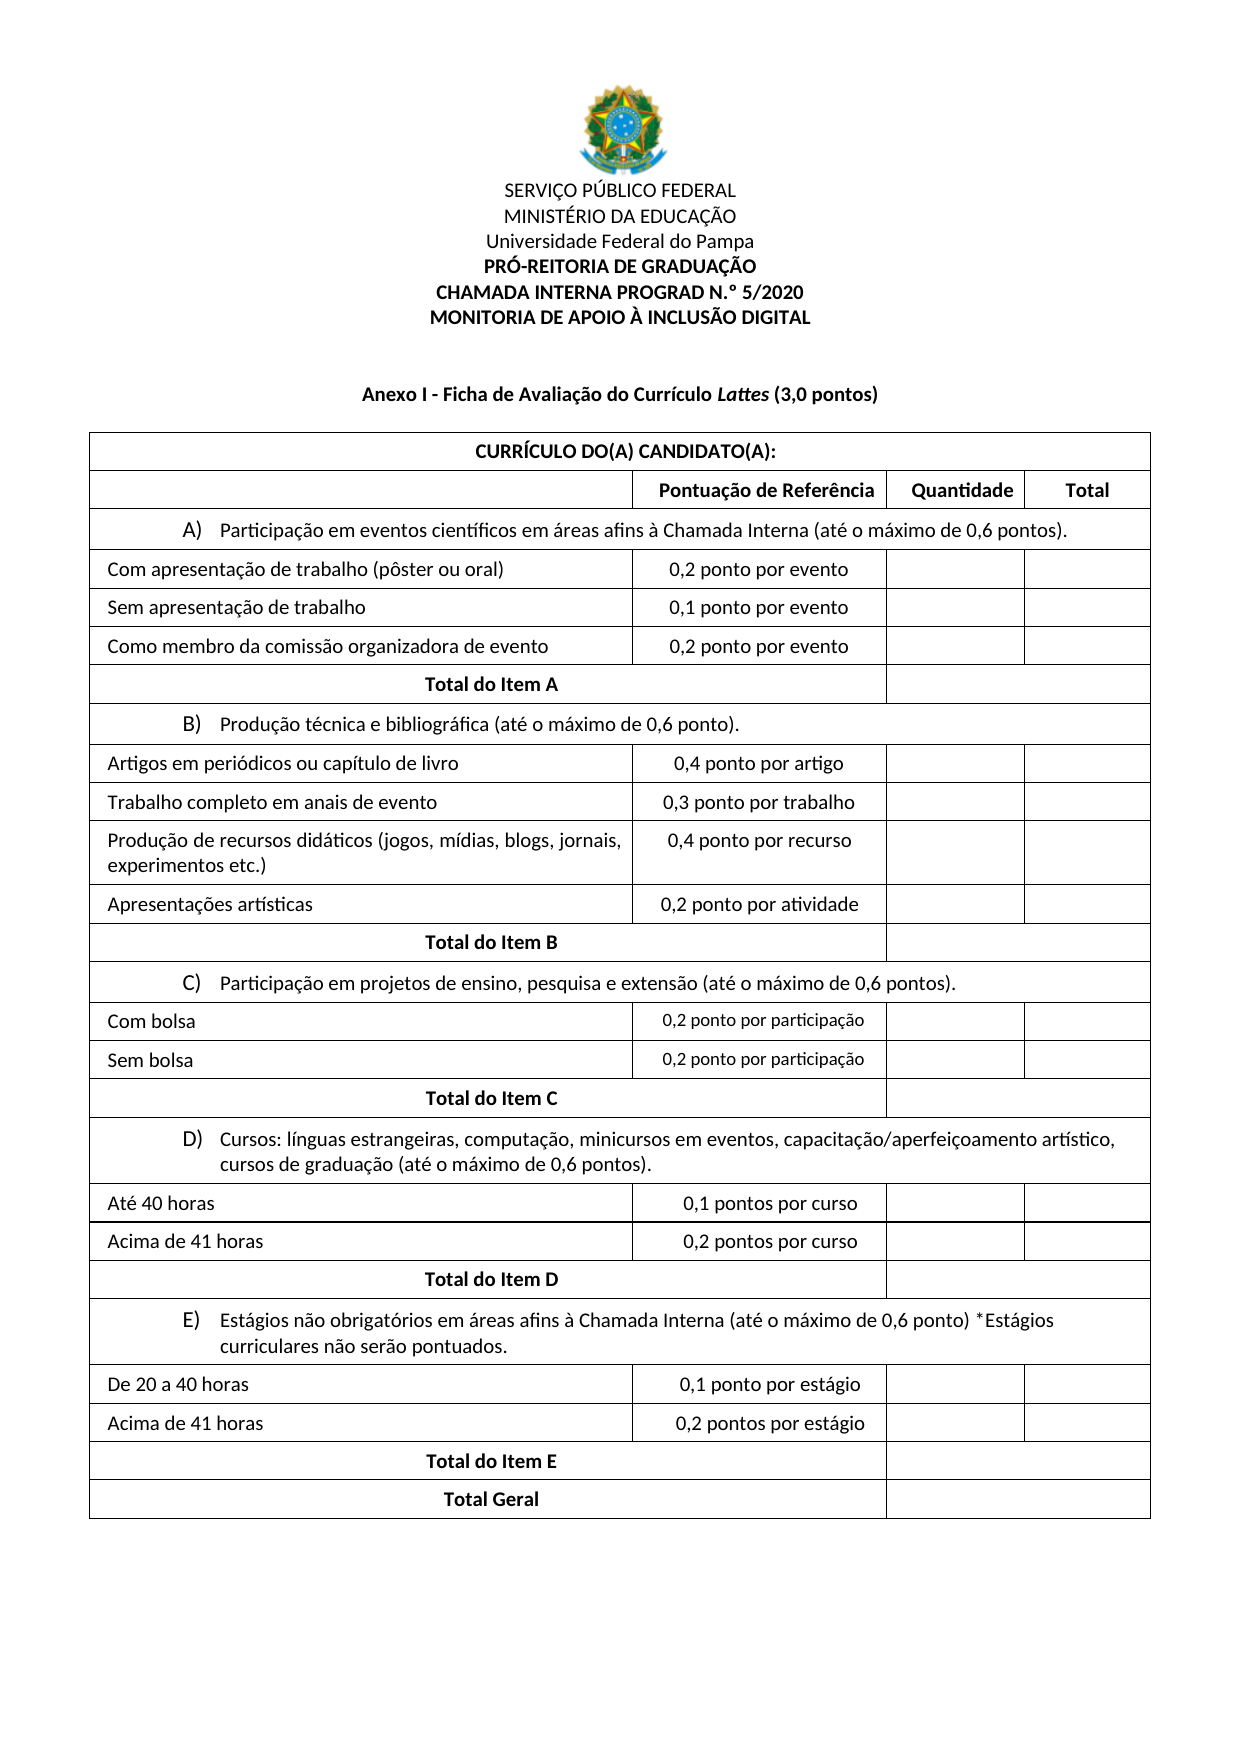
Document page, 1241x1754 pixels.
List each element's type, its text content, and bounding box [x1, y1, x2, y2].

table_cell Total [1025, 471, 1150, 508]
table_cell Total do Item D [90, 1261, 886, 1298]
table_cell [887, 1365, 1024, 1403]
table_cell Sem apresentação de trabalho [90, 589, 632, 626]
table_cell [1025, 885, 1150, 922]
table_cell Acima de 41 horas [90, 1223, 632, 1260]
table_cell [1025, 745, 1150, 782]
table_cell [887, 885, 1024, 922]
table_cell [90, 471, 632, 508]
table_cell Acima de 41 horas [90, 1404, 632, 1441]
table_cell [1025, 783, 1150, 820]
table_cell 0,2 ponto por evento [633, 627, 886, 664]
table_cell Artigos em periódicos ou capítulo de livro [90, 745, 632, 782]
table_cell Participação em eventos científicos em áreas afins à Chamada Interna (até o máximo de 0,6 pontos). [90, 509, 1150, 549]
table_cell Com apresentação de trabalho (pôster ou oral) [90, 550, 632, 588]
table_cell [887, 550, 1024, 588]
text MONITORIA DE APOIO À INCLUSÃO DIGITAL [177, 304, 1063, 330]
table_cell 0,1 pontos por curso [633, 1184, 886, 1221]
table_cell 0,2 pontos por estágio [633, 1404, 886, 1441]
table_cell [1025, 1404, 1150, 1441]
table_cell [1025, 821, 1150, 884]
table_cell [887, 1442, 1150, 1479]
table_cell Cursos: línguas estrangeiras, computação, minicursos em eventos, capacitação/aperfeiçoamento artístico, cursos de graduação (até o máximo de 0,6 pontos). [90, 1118, 1150, 1183]
table_cell 0,1 ponto por evento [633, 589, 886, 626]
table_cell [1025, 589, 1150, 626]
text CHAMADA INTERNA PROGRAD N.º 5/2020 [177, 279, 1063, 304]
table_cell [887, 627, 1024, 664]
table_cell 0,1 ponto por estágio [633, 1365, 886, 1403]
table_cell 0,2 ponto por atividade [633, 885, 886, 922]
table_cell 0,2 pontos por curso [633, 1223, 886, 1260]
table_cell [887, 589, 1024, 626]
table_cell Quantidade [887, 471, 1024, 508]
table_cell [887, 821, 1024, 884]
table_cell [1025, 1184, 1150, 1221]
table_cell [1025, 627, 1150, 664]
table_cell [887, 745, 1024, 782]
table_cell Produção de recursos didáticos (jogos, mídias, blogs, jornais, experimentos etc.) [90, 821, 632, 884]
table_cell Participação em projetos de ensino, pesquisa e extensão (até o máximo de 0,6 pontos). [90, 962, 1150, 1002]
table_cell [887, 1404, 1024, 1441]
table_cell [887, 924, 1150, 961]
table_cell [1025, 1365, 1150, 1403]
table_cell [887, 1041, 1024, 1078]
text PRÓ-REITORIA DE GRADUAÇÃO [177, 254, 1063, 279]
table_cell [887, 783, 1024, 820]
table_cell 0,3 ponto por trabalho [633, 783, 886, 820]
table_cell Estágios não obrigatórios em áreas afins à Chamada Interna (até o máximo de 0,6 ponto) *Estágios curriculares não serão pontuados. [90, 1299, 1150, 1364]
table_cell Total do Item B [90, 924, 886, 961]
table_cell Até 40 horas [90, 1184, 632, 1221]
table_cell [887, 1079, 1150, 1117]
table_cell 0,4 ponto por recurso [633, 821, 886, 884]
table_cell 0,2 ponto por evento [633, 550, 886, 588]
table_cell Apresentações artísticas [90, 885, 632, 922]
table_cell [1025, 1041, 1150, 1078]
table_cell Sem bolsa [90, 1041, 632, 1078]
table_cell 0,2 ponto por participação [633, 1003, 886, 1040]
table_cell Total do Item A [90, 665, 886, 703]
table_header CURRÍCULO DO(A) CANDIDATO(A): [90, 433, 1150, 470]
table_cell De 20 a 40 horas [90, 1365, 632, 1403]
table_cell 0,2 ponto por participação [633, 1041, 886, 1078]
table_cell [887, 1261, 1150, 1298]
table_cell Com bolsa [90, 1003, 632, 1040]
table_cell Total do Item E [90, 1442, 886, 1479]
table_cell Trabalho completo em anais de evento [90, 783, 632, 820]
table_cell [887, 665, 1150, 703]
table_cell Total do Item C [90, 1079, 886, 1117]
table_cell [887, 1003, 1024, 1040]
table_cell [1025, 550, 1150, 588]
table_cell 0,4 ponto por artigo [633, 745, 886, 782]
table_cell Como membro da comissão organizadora de evento [90, 627, 632, 664]
table_cell [887, 1184, 1024, 1221]
table_cell [1025, 1003, 1150, 1040]
table_cell Produção técnica e bibliográfica (até o máximo de 0,6 ponto). [90, 704, 1150, 743]
table_cell [887, 1480, 1150, 1518]
table_cell Pontuação de Referência [633, 471, 886, 508]
table_cell [1025, 1223, 1150, 1260]
table_cell [887, 1223, 1024, 1260]
table_cell Total Geral [90, 1480, 886, 1518]
text Anexo I - Ficha de Avaliação do Currículo Lattes (3,0 pontos) [177, 381, 1063, 406]
